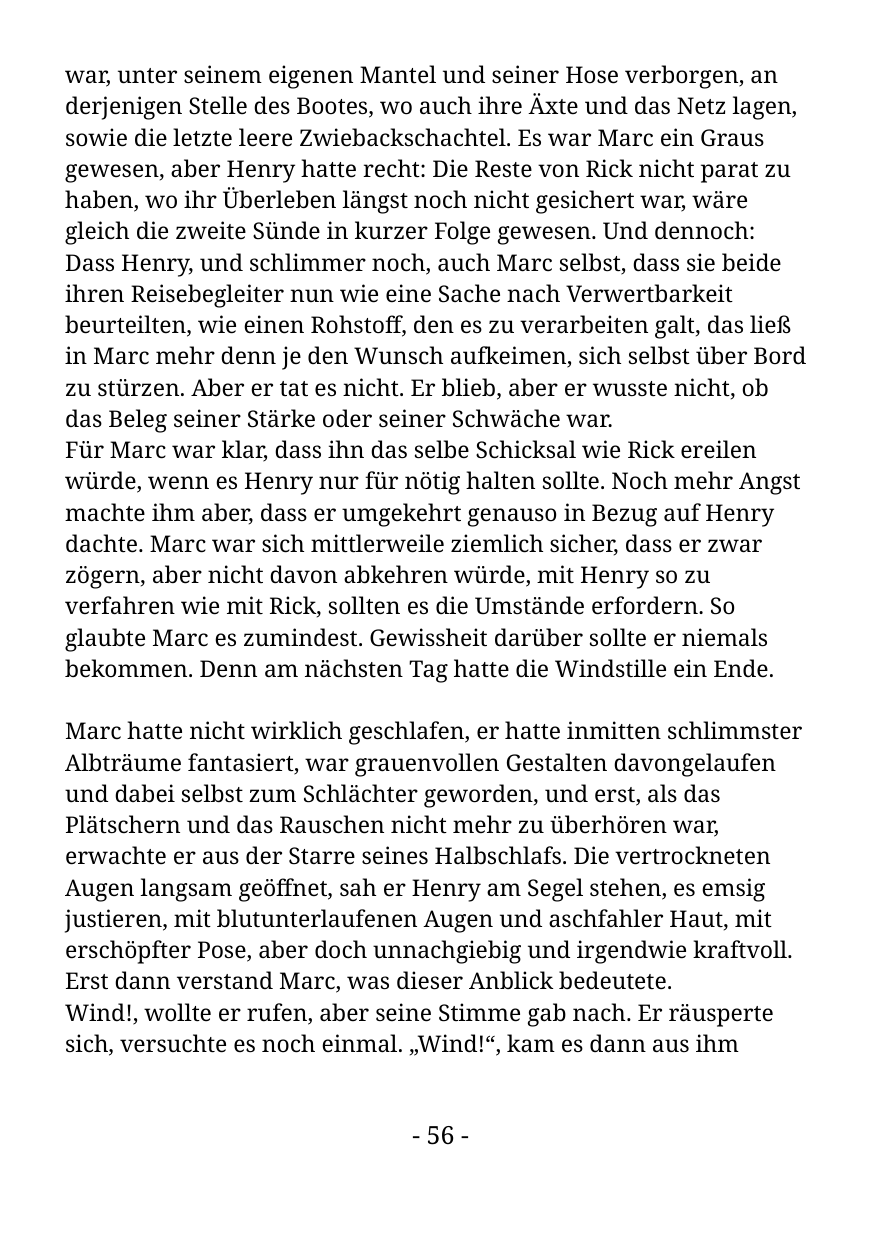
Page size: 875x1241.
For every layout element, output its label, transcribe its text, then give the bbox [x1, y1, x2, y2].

text war, unter seinem eigenen Mantel und seiner Hose verborgen, an derjenigen Stelle des Bootes, wo auch ihre Äxte und das Netz lagen, sowie die letzte leere Zwiebackschachtel. Es war Marc ein Graus gewesen, aber Henry hatte recht: Die Reste von Rick nicht parat zu haben, wo ihr Überleben längst noch nicht gesichert war, wäre gleich die zweite Sünde in kurzer Folge gewesen. Und dennoch: Dass Henry, und schlimmer noch, auch Marc selbst, dass sie beide ihren Reisebegleiter nun wie eine Sache nach Verwertbarkeit beurteilten, wie einen Rohstoff, den es zu verarbeiten galt, das ließ in Marc mehr denn je den Wunsch aufkeimen, sich selbst über Bord zu stürzen. Aber er tat es nicht. Er blieb, aber er wusste nicht, ob das Beleg seiner Stärke oder seiner Schwäche war. [65, 59, 809, 434]
text Wind!, wollte er rufen, aber seine Stimme gab nach. Er räusperte sich, versuchte es noch einmal. „Wind!“, kam es dann aus ihm [65, 997, 809, 1059]
text Für Marc war klar, dass ihn das selbe Schicksal wie Rick ereilen würde, wenn es Henry nur für nötig halten sollte. Noch mehr Angst machte ihm aber, dass er umgekehrt genauso in Bezug auf Henry dachte. Marc war sich mittlerweile ziemlich sicher, dass er zwar zögern, aber nicht davon abkehren würde, mit Henry so zu verfahren wie mit Rick, sollten es die Umstände erfordern. So glaubte Marc es zumindest. Gewissheit darüber sollte er niemals bekommen. Denn am nächsten Tag hatte die Windstille ein Ende. [65, 434, 809, 684]
text Marc hatte nicht wirklich geschlafen, er hatte inmitten schlimmster Albträume fantasiert, war grauenvollen Gestalten davongelaufen und dabei selbst zum Schlächter geworden, und erst, als das Plätschern und das Rauschen nicht mehr zu überhören war, erwachte er aus der Starre seines Halbschlafs. Die vertrockneten Augen langsam geöffnet, sah er Henry am Segel stehen, es emsig justieren, mit blutunterlaufenen Augen und aschfahler Haut, mit erschöpfter Pose, aber doch unnachgiebig und irgendwie kraftvoll. Erst dann verstand Marc, was dieser Anblick bedeutete. [65, 715, 809, 997]
